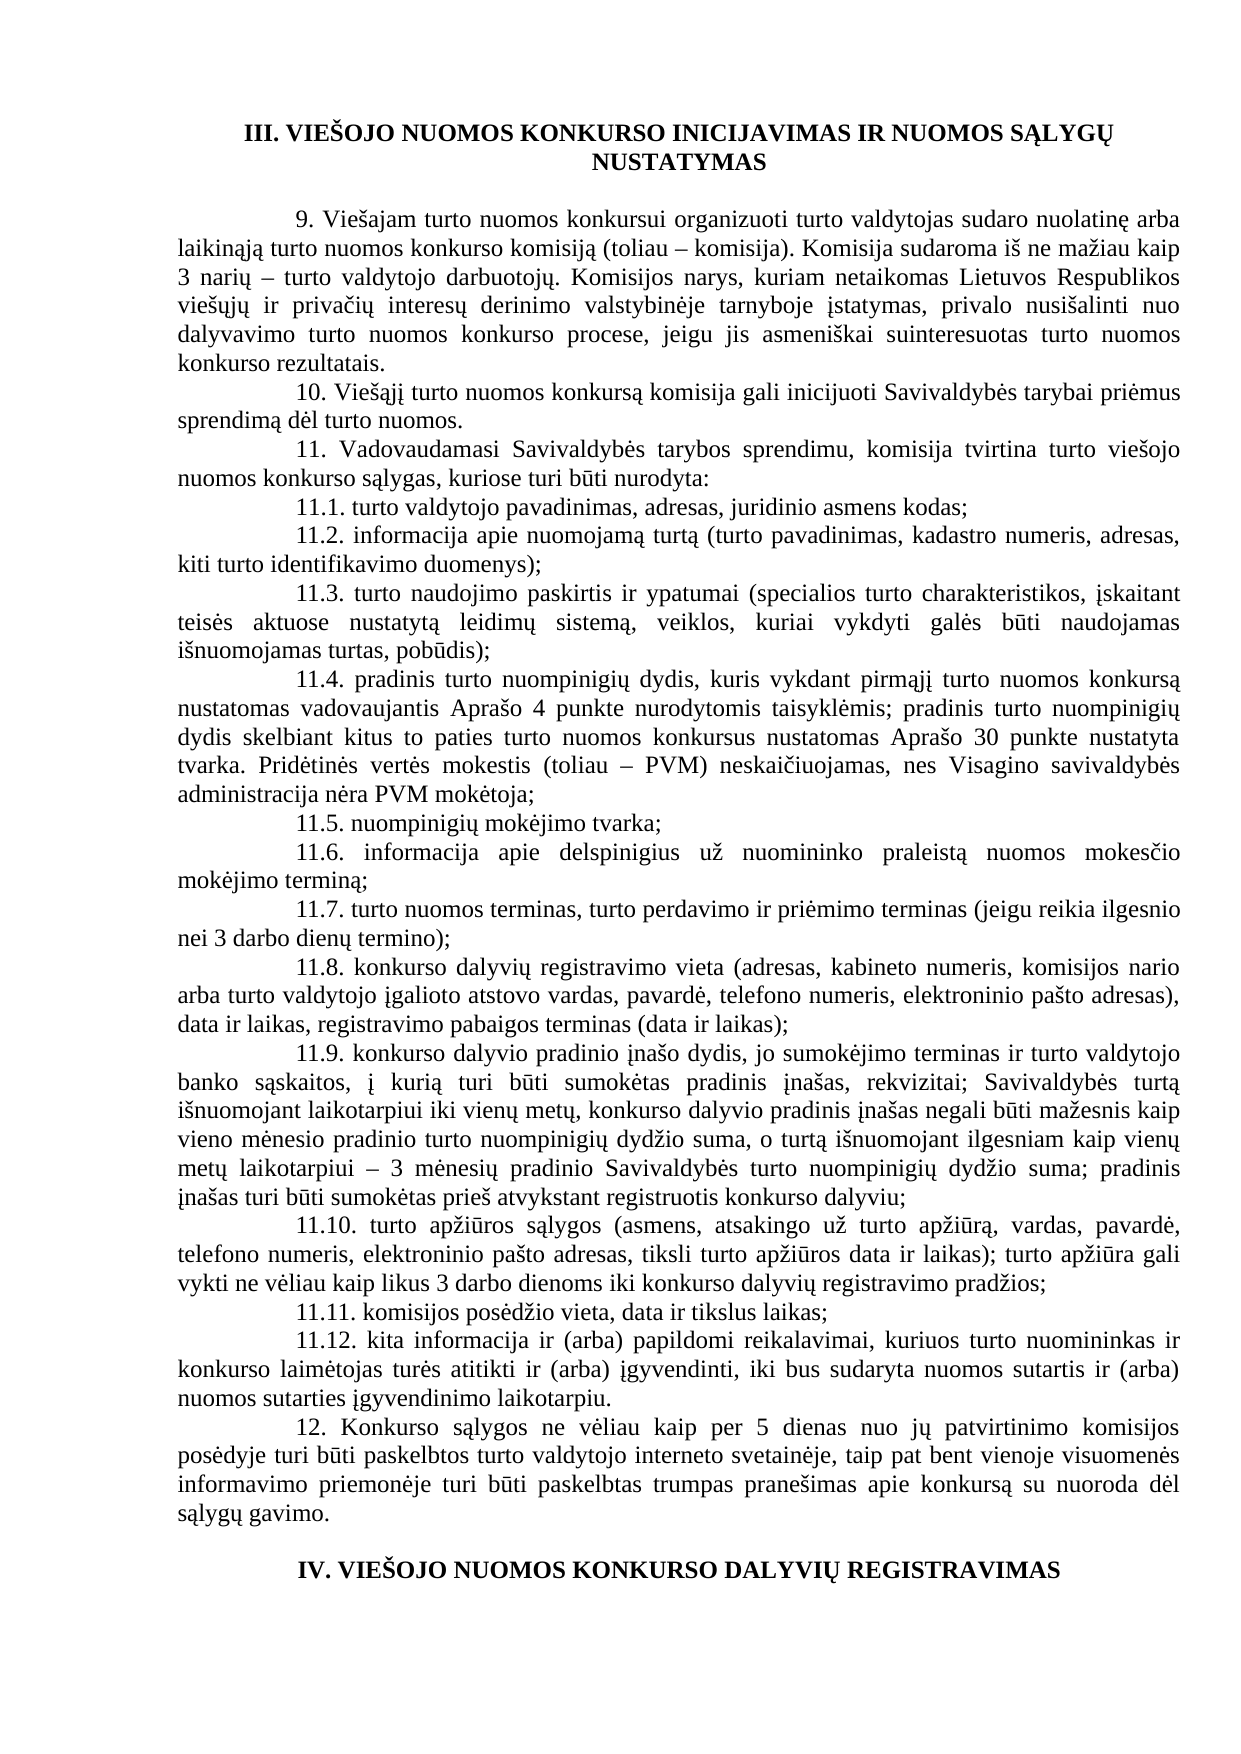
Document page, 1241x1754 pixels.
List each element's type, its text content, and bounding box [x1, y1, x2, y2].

text 11.7. turto nuomos terminas, turto perdavimo ir priėmimo terminas (jeigu reikia ilgesnio nei 3 darbo dienų termino); [177, 894, 1181, 952]
text 10. Viešąjį turto nuomos konkursą komisija gali inicijuoti Savivaldybės tarybai priėmus sprendimą dėl turto nuomos. [177, 377, 1181, 434]
text 11. Vadovaudamasi Savivaldybės tarybos sprendimu, komisija tvirtina turto viešojo nuomos konkurso sąlygas, kuriose turi būti nurodyta: [177, 434, 1181, 492]
text 11.5. nuompinigių mokėjimo tvarka; [177, 808, 1181, 837]
text III. VIEŠOJO NUOMOS KONKURSO INICIJAVIMAS IR NUOMOS SĄLYGŲ NUSTATYMAS [177, 118, 1181, 176]
text 11.12. kita informacija ir (arba) papildomi reikalavimai, kuriuos turto nuomininkas ir konkurso laimėtojas turės atitikti ir (arba) įgyvendinti, iki bus sudaryta nuomos sutartis ir (arba) nuomos sutarties įgyvendinimo laikotarpiu. [177, 1326, 1181, 1412]
text IV. VIEŠOJO NUOMOS KONKURSO DALYVIŲ REGISTRAVIMAS [177, 1556, 1181, 1584]
text 11.11. komisijos posėdžio vieta, data ir tikslus laikas; [177, 1297, 1181, 1326]
text 11.1. turto valdytojo pavadinimas, adresas, juridinio asmens kodas; [177, 492, 1181, 521]
text 11.2. informacija apie nuomojamą turtą (turto pavadinimas, kadastro numeris, adresas, kiti turto identifikavimo duomenys); [177, 521, 1181, 578]
text 11.9. konkurso dalyvio pradinio įnašo dydis, jo sumokėjimo terminas ir turto valdytojo banko sąskaitos, į kurią turi būti sumokėtas pradinis įnašas, rekvizitai; Savivaldybės turtą išnuomojant laikotarpiui iki vienų metų, konkurso dalyvio pradinis įnašas negali būti mažesnis kaip vieno mėnesio pradinio turto nuompinigių dydžio suma, o turtą išnuomojant ilgesniam kaip vienų metų laikotarpiui – 3 mėnesių pradinio Savivaldybės turto nuompinigių dydžio suma; pradinis įnašas turi būti sumokėtas prieš atvykstant registruotis konkurso dalyviu; [177, 1038, 1181, 1211]
text 11.4. pradinis turto nuompinigių dydis, kuris vykdant pirmąjį turto nuomos konkursą nustatomas vadovaujantis Aprašo 4 punkte nurodytomis taisyklėmis; pradinis turto nuompinigių dydis skelbiant kitus to paties turto nuomos konkursus nustatomas Aprašo 30 punkte nustatyta tvarka. Pridėtinės vertės mokestis (toliau – PVM) neskaičiuojamas, nes Visagino savivaldybės administracija nėra PVM mokėtoja; [177, 664, 1181, 808]
text 12. Konkurso sąlygos ne vėliau kaip per 5 dienas nuo jų patvirtinimo komisijos posėdyje turi būti paskelbtos turto valdytojo interneto svetainėje, taip pat bent vienoje visuomenės informavimo priemonėje turi būti paskelbtas trumpas pranešimas apie konkursą su nuoroda dėl sąlygų gavimo. [177, 1412, 1181, 1527]
text 11.10. turto apžiūros sąlygos (asmens, atsakingo už turto apžiūrą, vardas, pavardė, telefono numeris, elektroninio pašto adresas, tiksli turto apžiūros data ir laikas); turto apžiūra gali vykti ne vėliau kaip likus 3 darbo dienoms iki konkurso dalyvių registravimo pradžios; [177, 1211, 1181, 1297]
text 11.8. konkurso dalyvių registravimo vieta (adresas, kabineto numeris, komisijos nario arba turto valdytojo įgalioto atstovo vardas, pavardė, telefono numeris, elektroninio pašto adresas), data ir laikas, registravimo pabaigos terminas (data ir laikas); [177, 952, 1181, 1038]
text 11.6. informacija apie delspinigius už nuomininko praleistą nuomos mokesčio mokėjimo terminą; [177, 837, 1181, 894]
text 11.3. turto naudojimo paskirtis ir ypatumai (specialios turto charakteristikos, įskaitant teisės aktuose nustatytą leidimų sistemą, veiklos, kuriai vykdyti galės būti naudojamas išnuomojamas turtas, pobūdis); [177, 578, 1181, 664]
text 9. Viešajam turto nuomos konkursui organizuoti turto valdytojas sudaro nuolatinę arba laikinąją turto nuomos konkurso komisiją (toliau – komisija). Komisija sudaroma iš ne mažiau kaip 3 narių – turto valdytojo darbuotojų. Komisijos narys, kuriam netaikomas Lietuvos Respublikos viešųjų ir privačių interesų derinimo valstybinėje tarnyboje įstatymas, privalo nusišalinti nuo dalyvavimo turto nuomos konkurso procese, jeigu jis asmeniškai suinteresuotas turto nuomos konkurso rezultatais. [177, 204, 1181, 377]
